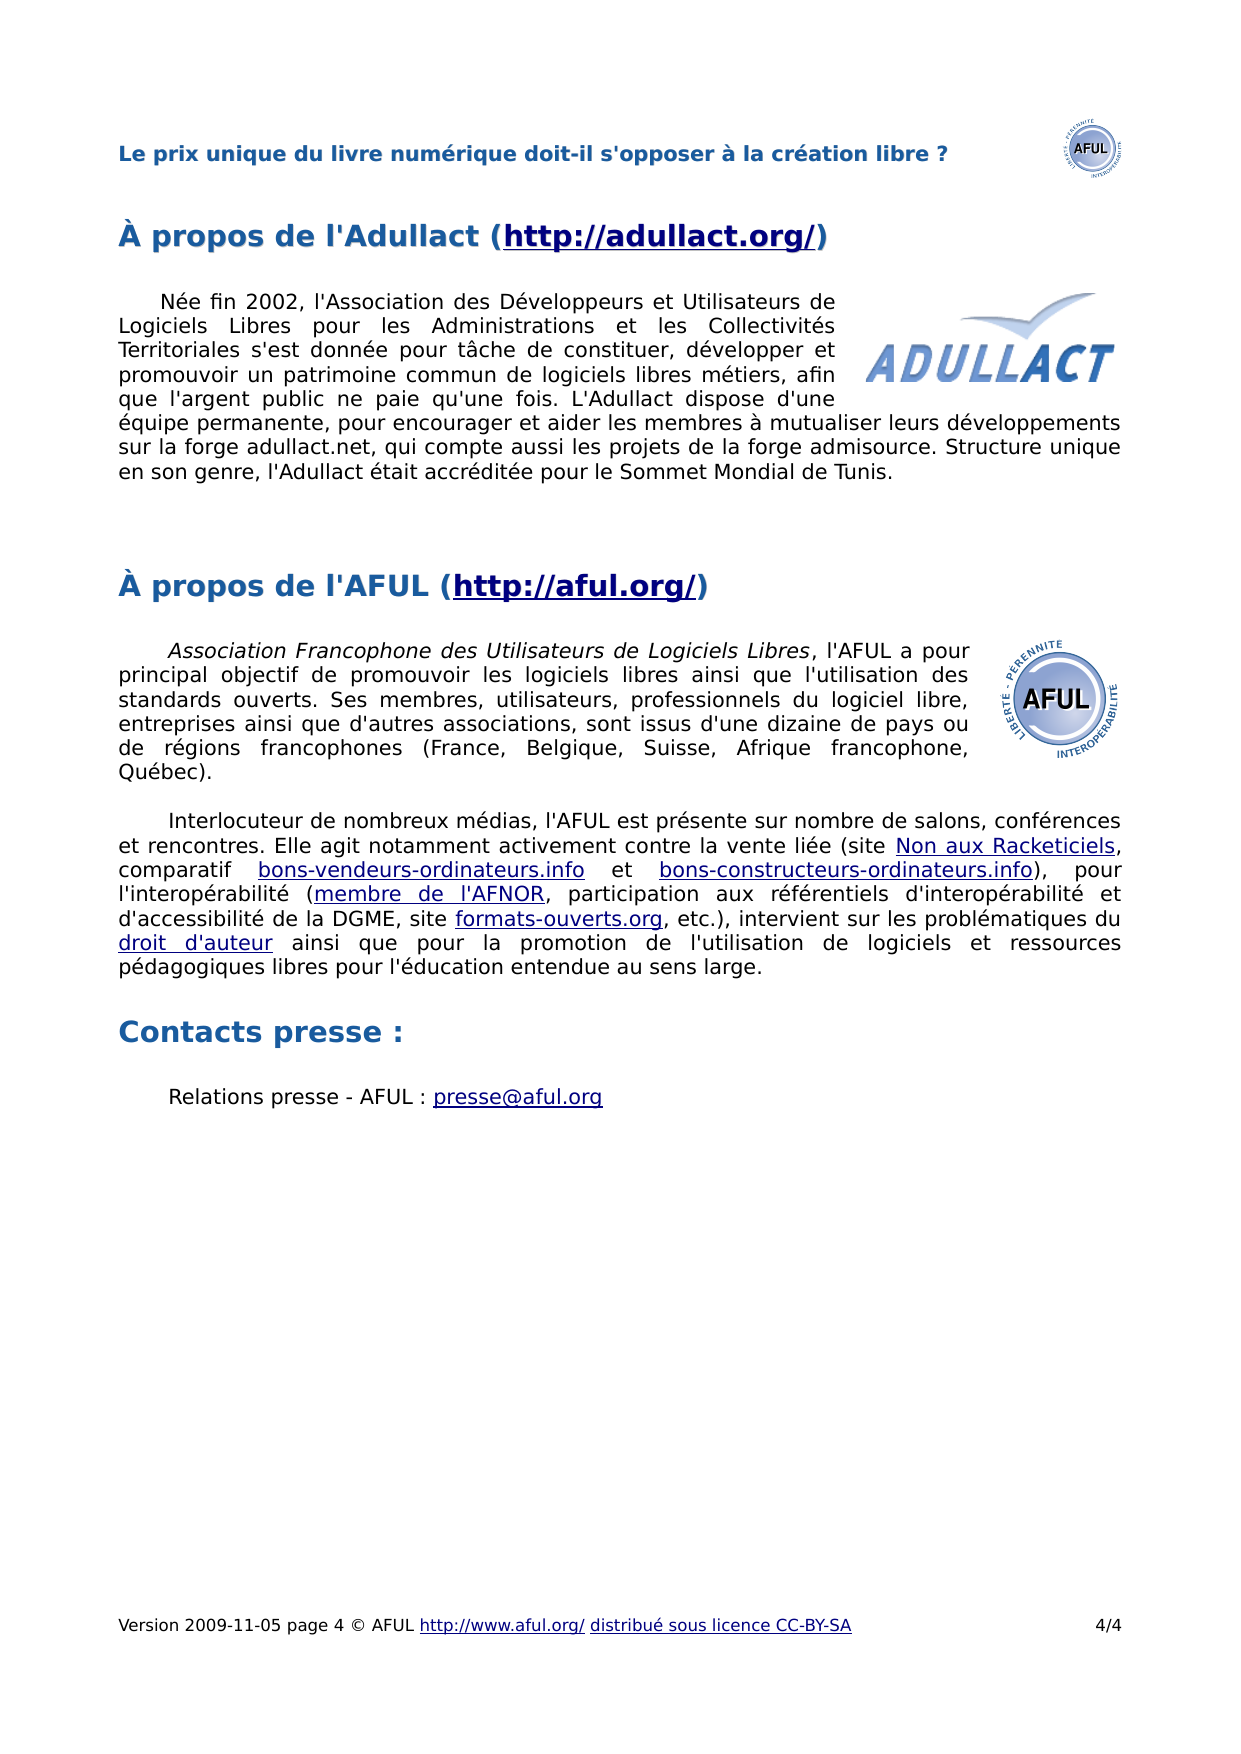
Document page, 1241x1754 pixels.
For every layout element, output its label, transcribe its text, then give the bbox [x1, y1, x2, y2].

text Née fin 2002, l'Association des Développeurs et Utilisateurs de Logiciels Libres pour les Administrations et les Collectivités Territoriales s'est donnée pour tâche de constituer, développer et promouvoir un patrimoine commun de logiciels libres métiers, afin que l'argent public ne paie qu'une fois. L'Adullact dispose d'une équipe permanente, pour encourager et aider les membres à mutualiser leurs développements sur la forge adullact.net, qui compte aussi les projets de la forge admisource. Structure unique en son genre, l'Adullact était accréditée pour le Sommet Mondial de Tunis. [118, 290, 1122, 484]
text Relations presse - AFUL : presse@aful.org [118, 1085, 1122, 1110]
subtitle À propos de l'Adullact (http://adullact.org/) [118, 220, 1122, 254]
picture [1062, 118, 1122, 178]
subtitle À propos de l'AFUL (http://aful.org/) [118, 569, 1122, 603]
picture [999, 639, 1118, 758]
picture [865, 293, 1115, 382]
subtitle Contacts presse : [118, 1015, 1122, 1049]
text Association Francophone des Utilisateurs de Logiciels Libres, l'AFUL a pour principal objectif de promouvoir les logiciels libres ainsi que l'utilisation des standards ouverts. Ses membres, utilisateurs, professionnels du logiciel libre, entreprises ainsi que d'autres associations, sont issus d'une dizaine de pays ou de régions francophones (France, Belgique, Suisse, Afrique francophone, Québec). [118, 639, 1122, 785]
text Interlocuteur de nombreux médias, l'AFUL est présente sur nombre de salons, conférences et rencontres. Elle agit notamment activement contre la vente liée (site Non aux Racketiciels, comparatif bons-vendeurs-ordinateurs.info et bons-constructeurs-ordinateurs.info), pour l'interopérabilité (membre de l'AFNOR, participation aux référentiels d'interopérabilité et d'accessibilité de la DGME, site formats-ouverts.org, etc.), intervient sur les problématiques du droit d'auteur ainsi que pour la promotion de l'utilisation de logiciels et ressources pédagogiques libres pour l'éducation entendue au sens large. [118, 809, 1122, 979]
